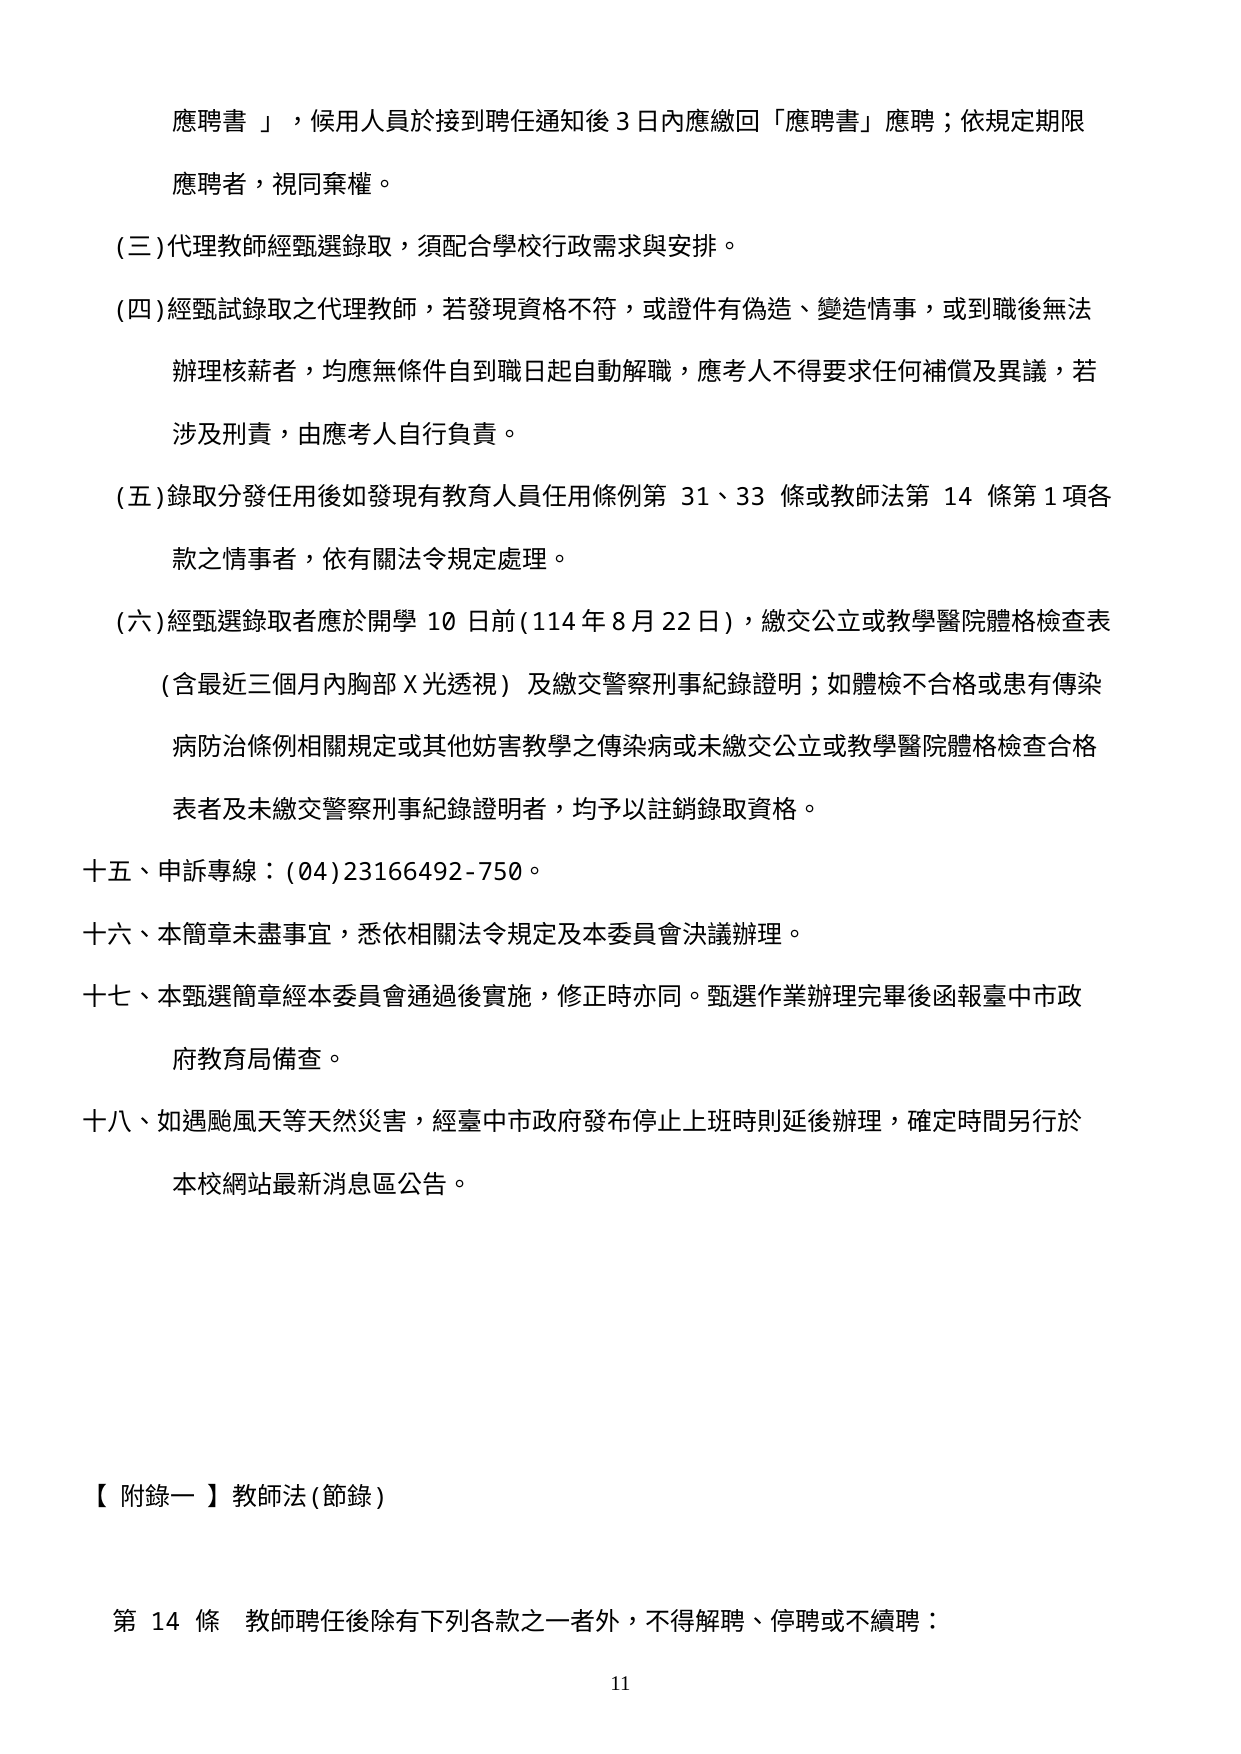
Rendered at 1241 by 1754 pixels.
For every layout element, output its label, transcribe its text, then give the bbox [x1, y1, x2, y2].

text 應聘書 」，候用人員於接到聘任通知後3日內應繳回「應聘書」應聘；依規定期限 [83, 78, 1157, 141]
text 本校網站最新消息區公告。 [83, 1141, 1157, 1203]
text 款之情事者，依有關法令規定處理。 [83, 516, 1157, 578]
text 應聘者，視同棄權。 [83, 141, 1157, 203]
text 涉及刑責，由應考人自行負責。 [83, 391, 1157, 453]
text 病防治條例相關規定或其他妨害教學之傳染病或未繳交公立或教學醫院體格檢查合格 [83, 703, 1157, 766]
text (四)經甄試錄取之代理教師，若發現資格不符，或證件有偽造、變造情事，或到職後無法 [83, 266, 1157, 328]
text 表者及未繳交警察刑事紀錄證明者，均予以註銷錄取資格。 [83, 766, 1157, 828]
text 十六、本簡章未盡事宜，悉依相關法令規定及本委員會決議辦理。 [83, 891, 1157, 953]
text (含最近三個月內胸部X光透視) 及繳交警察刑事紀錄證明；如體檢不合格或患有傳染 [83, 641, 1157, 703]
text 十七、本甄選簡章經本委員會通過後實施，修正時亦同。甄選作業辦理完畢後函報臺中市政 [83, 953, 1157, 1016]
text (三)代理教師經甄選錄取，須配合學校行政需求與安排。 [83, 203, 1157, 266]
text (五)錄取分發任用後如發現有教育人員任用條例第 31、33 條或教師法第 14 條第1項各 [83, 453, 1157, 516]
text 十八、如遇颱風天等天然災害，經臺中市政府發布停止上班時則延後辦理，確定時間另行於 [83, 1078, 1157, 1141]
text (六)經甄選錄取者應於開學 10 日前(114年8月22日)，繳交公立或教學醫院體格檢查表 [83, 578, 1157, 641]
text 第 14 條 教師聘任後除有下列各款之一者外，不得解聘、停聘或不續聘： [83, 1578, 1157, 1641]
text 辦理核薪者，均應無條件自到職日起自動解職，應考人不得要求任何補償及異議，若 [83, 328, 1157, 391]
text 府教育局備查。 [83, 1016, 1157, 1078]
text 十五、申訴專線：(04)23166492-750。 [83, 828, 1157, 891]
text 【 附錄一 】教師法(節錄) [83, 1453, 1157, 1516]
